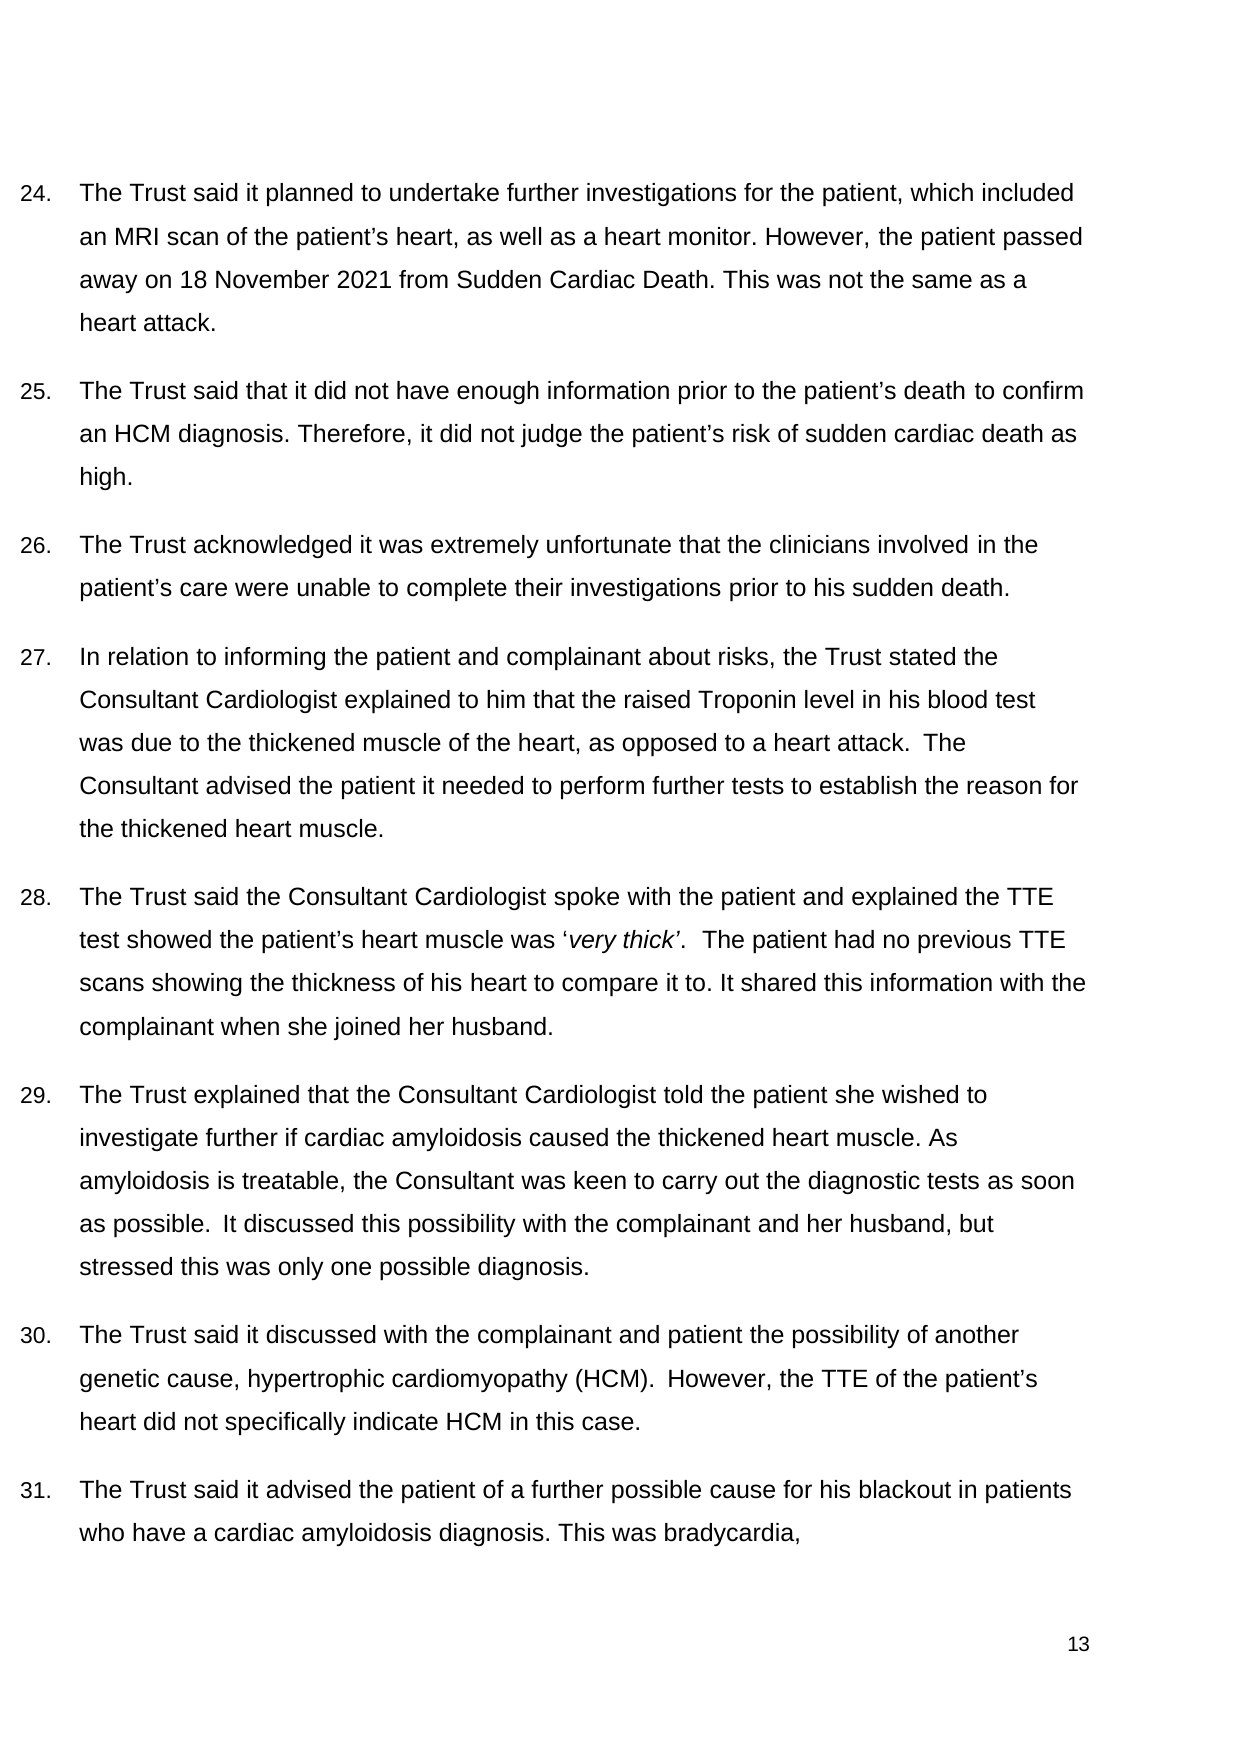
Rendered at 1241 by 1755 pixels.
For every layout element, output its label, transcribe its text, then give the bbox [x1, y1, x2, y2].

list The Trust said the Consultant Cardiologist spoke with the patient and explained the TTE test showed the patient’s heart muscle was ‘very thick’. The patient had no previous TTE scans showing the thickness of his heart to compare it to. It shared this information with the complainant when she joined her husband. [20, 882, 1088, 1040]
list The Trust said it advised the patient of a further possible cause for his blackout in patients who have a cardiac amyloidosis diagnosis. This was bradycardia, [20, 1475, 1081, 1547]
list The Trust explained that the Consultant Cardiologist told the patient she wished to investigate further if cardiac amyloidosis caused the thickened heart muscle. As amyloidosis is treatable, the Consultant was keen to carry out the diagnostic tests as soon as possible. It discussed this possibility with the complainant and her husband, but stressed this was only one possible diagnosis. [20, 1079, 1089, 1281]
list The Trust said that it did not have enough information prior to the patient’s death to confirm an HCM diagnosis. Therefore, it did not judge the patient’s risk of sudden cardiac death as high. [20, 376, 1087, 491]
list The Trust said it discussed with the complainant and patient the possibility of another genetic cause, hypertrophic cardiomyopathy (HCM). However, the TTE of the patient’s heart did not specifically indicate HCM in this case. [20, 1320, 1058, 1435]
list The Trust acknowledged it was extremely unfortunate that the clinicians involved in the patient’s care were unable to complete their investigations prior to his sudden death. [20, 530, 1076, 602]
list In relation to informing the patient and complainant about risks, the Trust stated the Consultant Cardiologist explained to him that the raised Troponin level in his blood test was due to the thickened muscle of the heart, as opposed to a heart attack. The Consultant advised the patient it needed to perform further tests to establish the reason for the thickened heart muscle. [20, 642, 1087, 843]
list The Trust said it planned to undertake further investigations for the patient, which included an MRI scan of the patient’s heart, as well as a heart monitor. However, the patient passed away on 18 November 2021 from Sudden Cardiac Death. This was not the same as a heart attack. [20, 178, 1090, 336]
